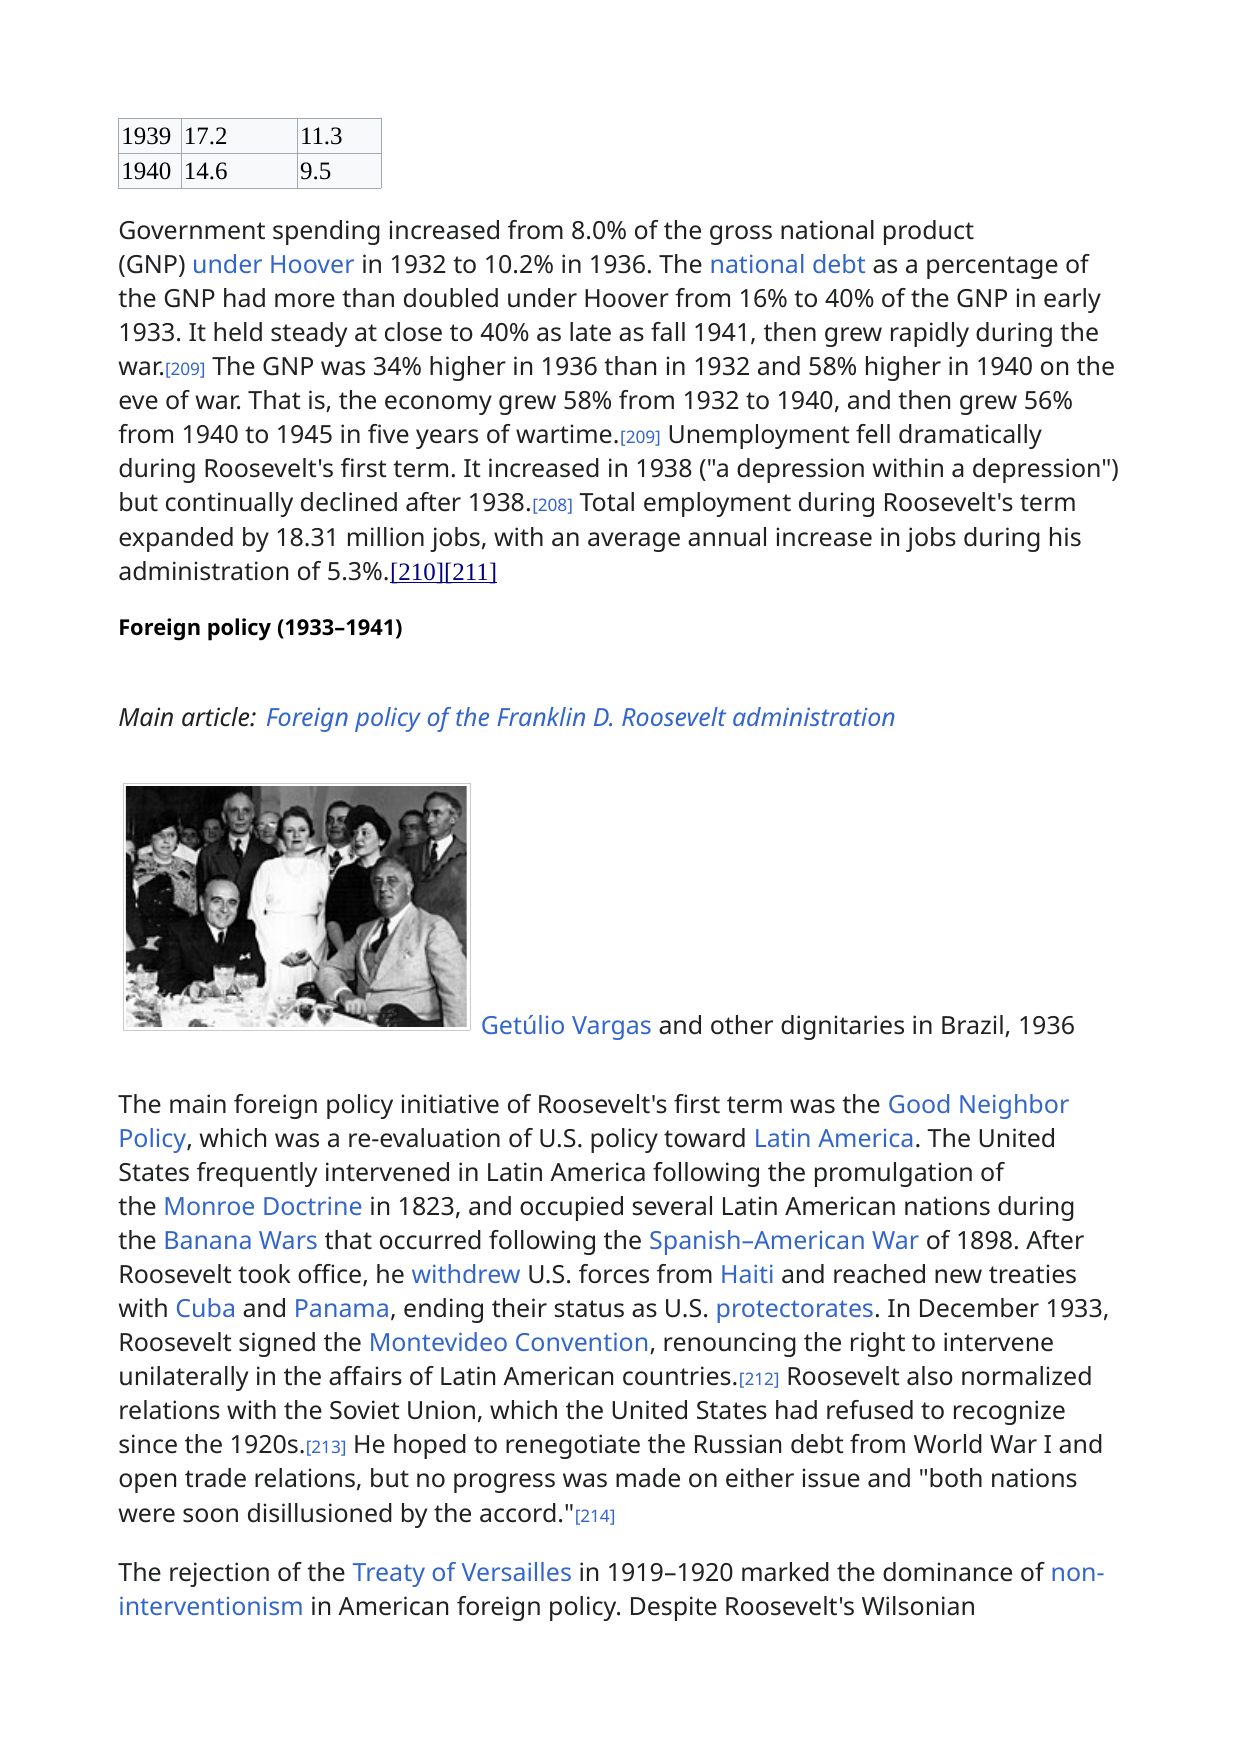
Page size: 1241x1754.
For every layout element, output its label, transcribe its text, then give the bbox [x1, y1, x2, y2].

text Getúlio Vargas and other dignitaries in Brazil, 1936 [118, 778, 1122, 1042]
picture [125, 786, 467, 1027]
table_cell 17.2 [182, 119, 297, 153]
text Government spending increased from 8.0% of the gross national product (GNP) under Hoover in 1932 to 10.2% in 1936. The national debt as a percentage of the GNP had more than doubled under Hoover from 16% to 40% of the GNP in early 1933. It held steady at close to 40% as late as fall 1941, then grew rapidly during the war.[209] The GNP was 34% higher in 1936 than in 1932 and 58% higher in 1940 on the eve of war. That is, the economy grew 58% from 1932 to 1940, and then grew 56% from 1940 to 1945 in five years of wartime.[209] Unemployment fell dramatically during Roosevelt's first term. It increased in 1938 ("a depression within a depression") but continually declined after 1938.[208] Total employment during Roosevelt's term expanded by 18.31 million jobs, with an average annual increase in jobs during his administration of 5.3%.[210][211] [118, 213, 1122, 587]
text The rejection of the Treaty of Versailles in 1919–1920 marked the dominance of non-interventionism in American foreign policy. Despite Roosevelt's Wilsonian [118, 1554, 1122, 1622]
text Main article: Foreign policy of the Franklin D. Roosevelt administration [118, 699, 1122, 733]
table_cell 11.3 [298, 119, 381, 153]
subtitle Foreign policy (1933–1941) [118, 612, 1122, 642]
table_cell 1939 [119, 119, 181, 153]
table_cell 1940 [119, 154, 181, 187]
text The main foreign policy initiative of Roosevelt's first term was the Good Neighbor Policy, which was a re-evaluation of U.S. policy toward Latin America. The United States frequently intervened in Latin America following the promulgation of the Monroe Doctrine in 1823, and occupied several Latin American nations during the Banana Wars that occurred following the Spanish–American War of 1898. After Roosevelt took office, he withdrew U.S. forces from Haiti and reached new treaties with Cuba and Panama, ending their status as U.S. protectorates. In December 1933, Roosevelt signed the Montevideo Convention, renouncing the right to intervene unilaterally in the affairs of Latin American countries.[212] Roosevelt also normalized relations with the Soviet Union, which the United States had refused to recognize since the 1920s.[213] He hoped to renegotiate the Russian debt from World War I and open trade relations, but no progress was made on either issue and "both nations were soon disillusioned by the accord."[214] [118, 1086, 1122, 1529]
table_cell 9.5 [298, 154, 381, 187]
table_cell 14.6 [182, 154, 297, 187]
